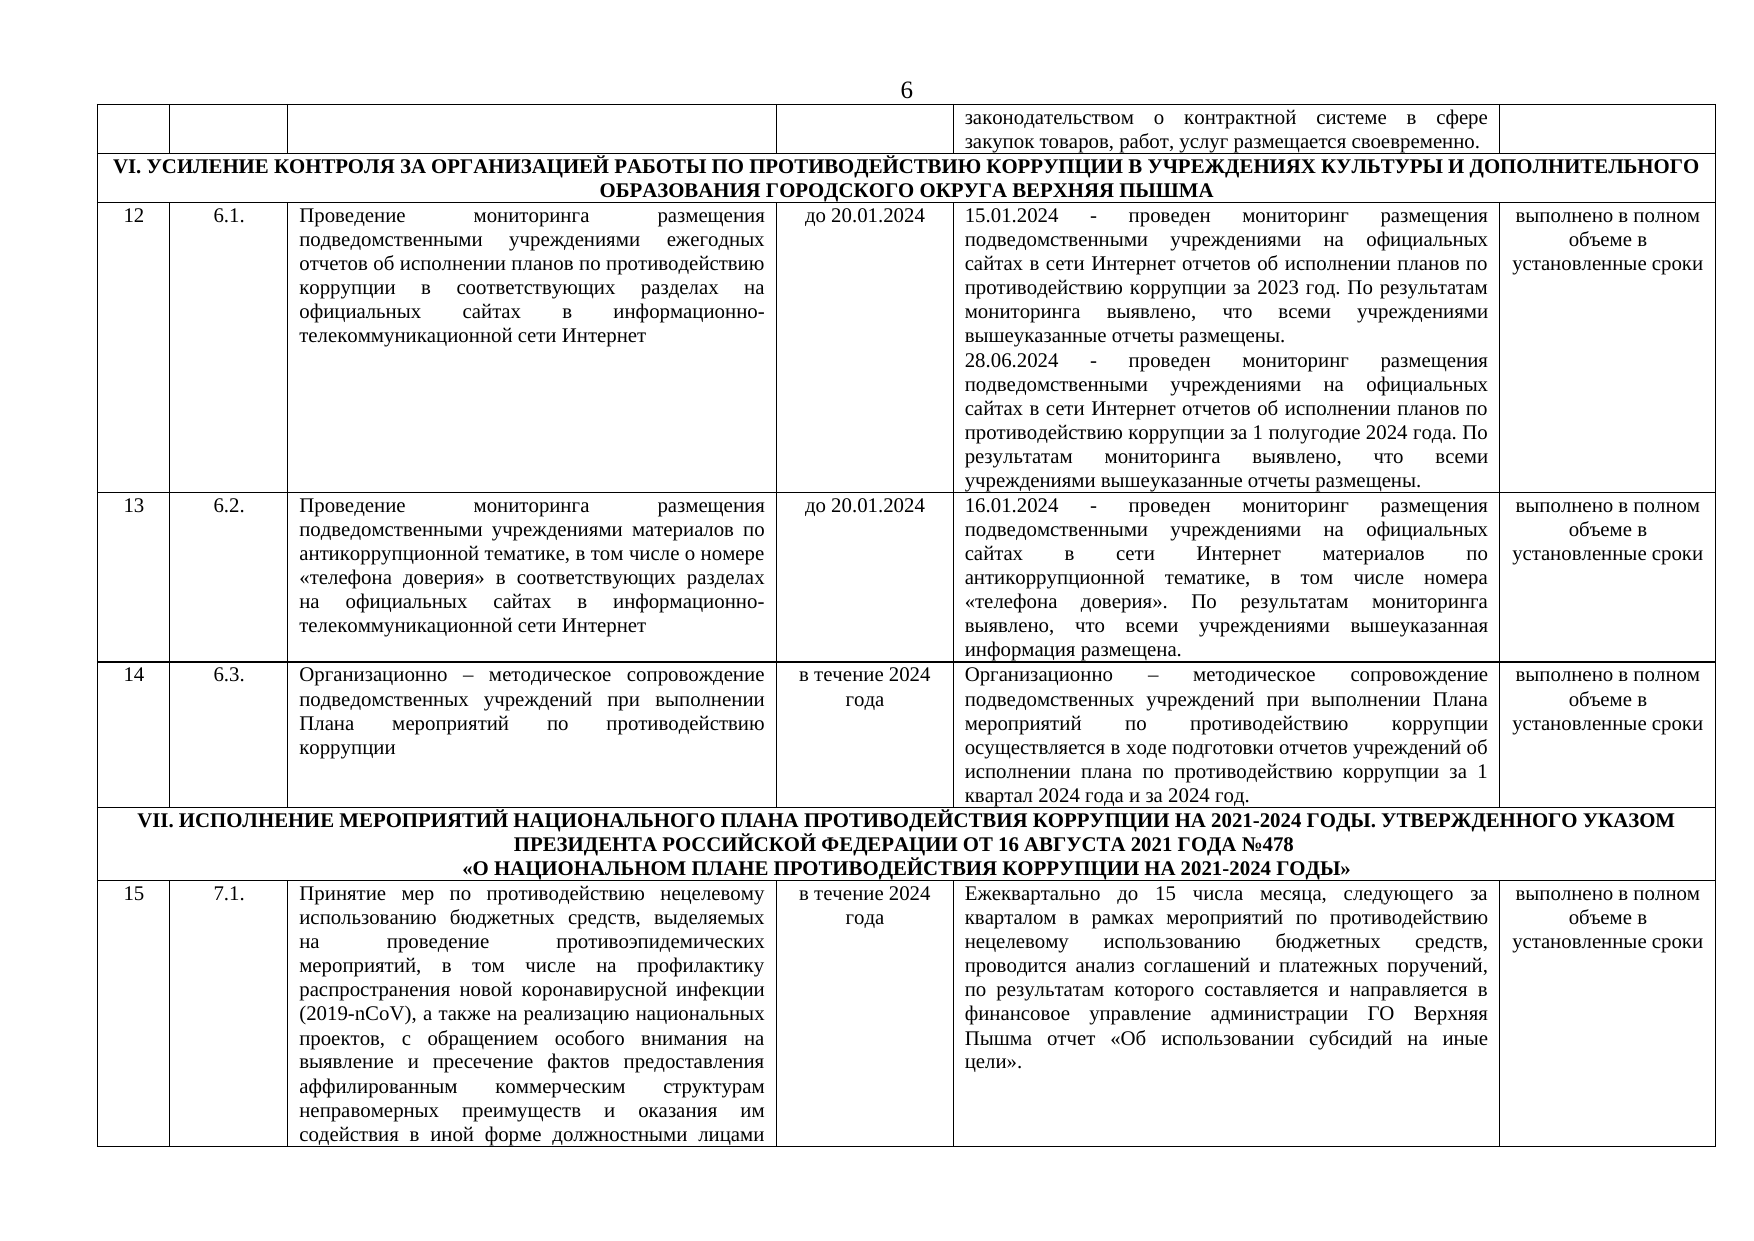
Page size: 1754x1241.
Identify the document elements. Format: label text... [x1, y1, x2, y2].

table_cell [170, 105, 287, 153]
table_cell в течение 2024 года [777, 663, 953, 807]
table_cell выполнено в полном объеме в установленные сроки [1500, 881, 1715, 1146]
table_cell Организационно – методическое сопровождение подведомственных учреждений при выполнении Плана мероприятий по противодействию коррупции осуществляется в ходе подготовки отчетов учреждений об исполнении плана по противодействию коррупции за 1 квартал 2024 года и за 2024 год. [954, 663, 1499, 807]
table_cell VII. ИСПОЛНЕНИЕ МЕРОПРИЯТИЙ НАЦИОНАЛЬНОГО ПЛАНА ПРОТИВОДЕЙСТВИЯ КОРРУПЦИИ НА 2021-2024 ГОДЫ. УТВЕРЖДЕННОГО УКАЗОМ ПРЕЗИДЕНТА РОССИЙСКОЙ ФЕДЕРАЦИИ ОТ 16 АВГУСТА 2021 ГОДА №478 «О НАЦИОНАЛЬНОМ ПЛАНЕ ПРОТИВОДЕЙСТВИЯ КОРРУПЦИИ НА 2021-2024 ГОДЫ» [98, 808, 1715, 880]
table_cell VI. УСИЛЕНИЕ КОНТРОЛЯ ЗА ОРГАНИЗАЦИЕЙ РАБОТЫ ПО ПРОТИВОДЕЙСТВИЮ КОРРУПЦИИ В УЧРЕЖДЕНИЯХ КУЛЬТУРЫ И ДОПОЛНИТЕЛЬНОГО ОБРАЗОВАНИЯ ГОРОДСКОГО ОКРУГА ВЕРХНЯЯ ПЫШМА [98, 154, 1715, 202]
table_cell выполнено в полном объеме в установленные сроки [1500, 493, 1715, 661]
table_cell до 20.01.2024 [777, 493, 953, 661]
table_cell Проведение мониторинга размещения подведомственными учреждениями материалов по антикоррупционной тематике, в том числе о номере «телефона доверия» в соответствующих разделах на официальных сайтах в информационно-телекоммуникационной сети Интернет [288, 493, 776, 661]
table_cell [98, 105, 169, 153]
table_cell в течение 2024 года [777, 881, 953, 1146]
table_cell 14 [98, 663, 169, 807]
table_cell 6.1. [170, 203, 287, 492]
table_cell 13 [98, 493, 169, 661]
table_cell 7.1. [170, 881, 287, 1146]
table_cell 16.01.2024 - проведен мониторинг размещения подведомственными учреждениями на официальных сайтах в сети Интернет материалов по антикоррупционной тематике, в том числе номера «телефона доверия». По результатам мониторинга выявлено, что всеми учреждениями вышеуказанная информация размещена. [954, 493, 1499, 661]
table_cell Организационно – методическое сопровождение подведомственных учреждений при выполнении Плана мероприятий по противодействию коррупции [288, 663, 776, 807]
table_cell 6.2. [170, 493, 287, 661]
table_cell выполнено в полном объеме в установленные сроки [1500, 203, 1715, 492]
table_cell до 20.01.2024 [777, 203, 953, 492]
table_cell выполнено в полном объеме в установленные сроки [1500, 663, 1715, 807]
table_cell 15 [98, 881, 169, 1146]
table_cell Принятие мер по противодействию нецелевому использованию бюджетных средств, выделяемых на проведение противоэпидемических мероприятий, в том числе на профилактику распространения новой коронавирусной инфекции (2019-nCoV), а также на реализацию национальных проектов, с обращением особого внимания на выявление и пресечение фактов предоставления аффилированным коммерческим структурам неправомерных преимуществ и оказания им содействия в иной форме должностными лицами [288, 881, 776, 1146]
table_cell Ежеквартально до 15 числа месяца, следующего за кварталом в рамках мероприятий по противодействию нецелевому использованию бюджетных средств, проводится анализ соглашений и платежных поручений, по результатам которого составляется и направляется в финансовое управление администрации ГО Верхняя Пышма отчет «Об использовании субсидий на иные цели». [954, 881, 1499, 1146]
table_cell 6.3. [170, 663, 287, 807]
table_cell [1500, 105, 1715, 153]
table_cell [288, 105, 776, 153]
table_cell 15.01.2024 - проведен мониторинг размещения подведомственными учреждениями на официальных сайтах в сети Интернет отчетов об исполнении планов по противодействию коррупции за 2023 год. По результатам мониторинга выявлено, что всеми учреждениями вышеуказанные отчеты размещены. 28.06.2024 - проведен мониторинг размещения подведомственными учреждениями на официальных сайтах в сети Интернет отчетов об исполнении планов по противодействию коррупции за 1 полугодие 2024 года. По результатам мониторинга выявлено, что всеми учреждениями вышеуказанные отчеты размещены. [954, 203, 1499, 492]
table_cell Проведение мониторинга размещения подведомственными учреждениями ежегодных отчетов об исполнении планов по противодействию коррупции в соответствующих разделах на официальных сайтах в информационно-телекоммуникационной сети Интернет [288, 203, 776, 492]
table_cell 12 [98, 203, 169, 492]
table_cell [777, 105, 953, 153]
table_cell законодательством о контрактной системе в сфере закупок товаров, работ, услуг размещается своевременно. [954, 105, 1499, 153]
